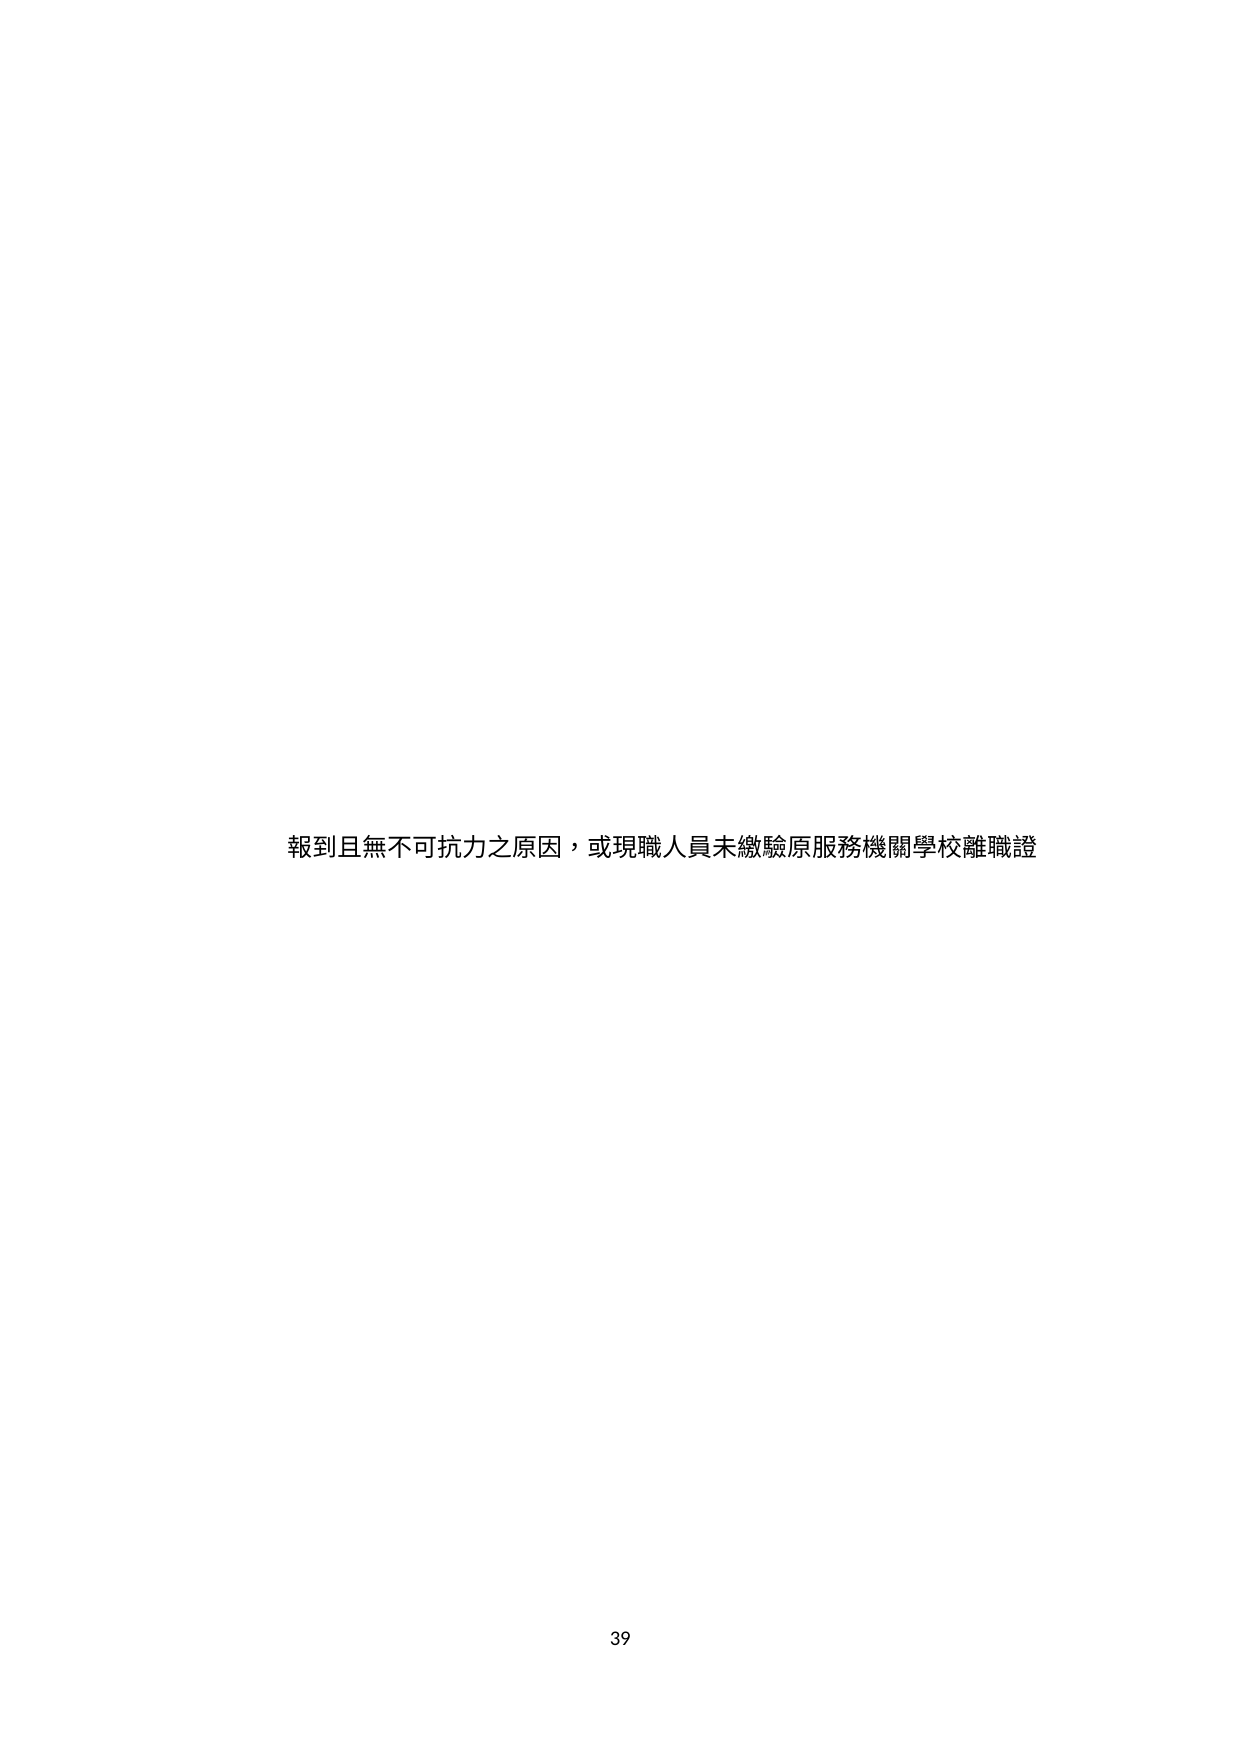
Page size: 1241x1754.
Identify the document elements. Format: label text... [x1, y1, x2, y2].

text 報到且無不可抗力之原因，或現職人員未繳驗原服務機關學校離職證 [237, 803, 1053, 866]
